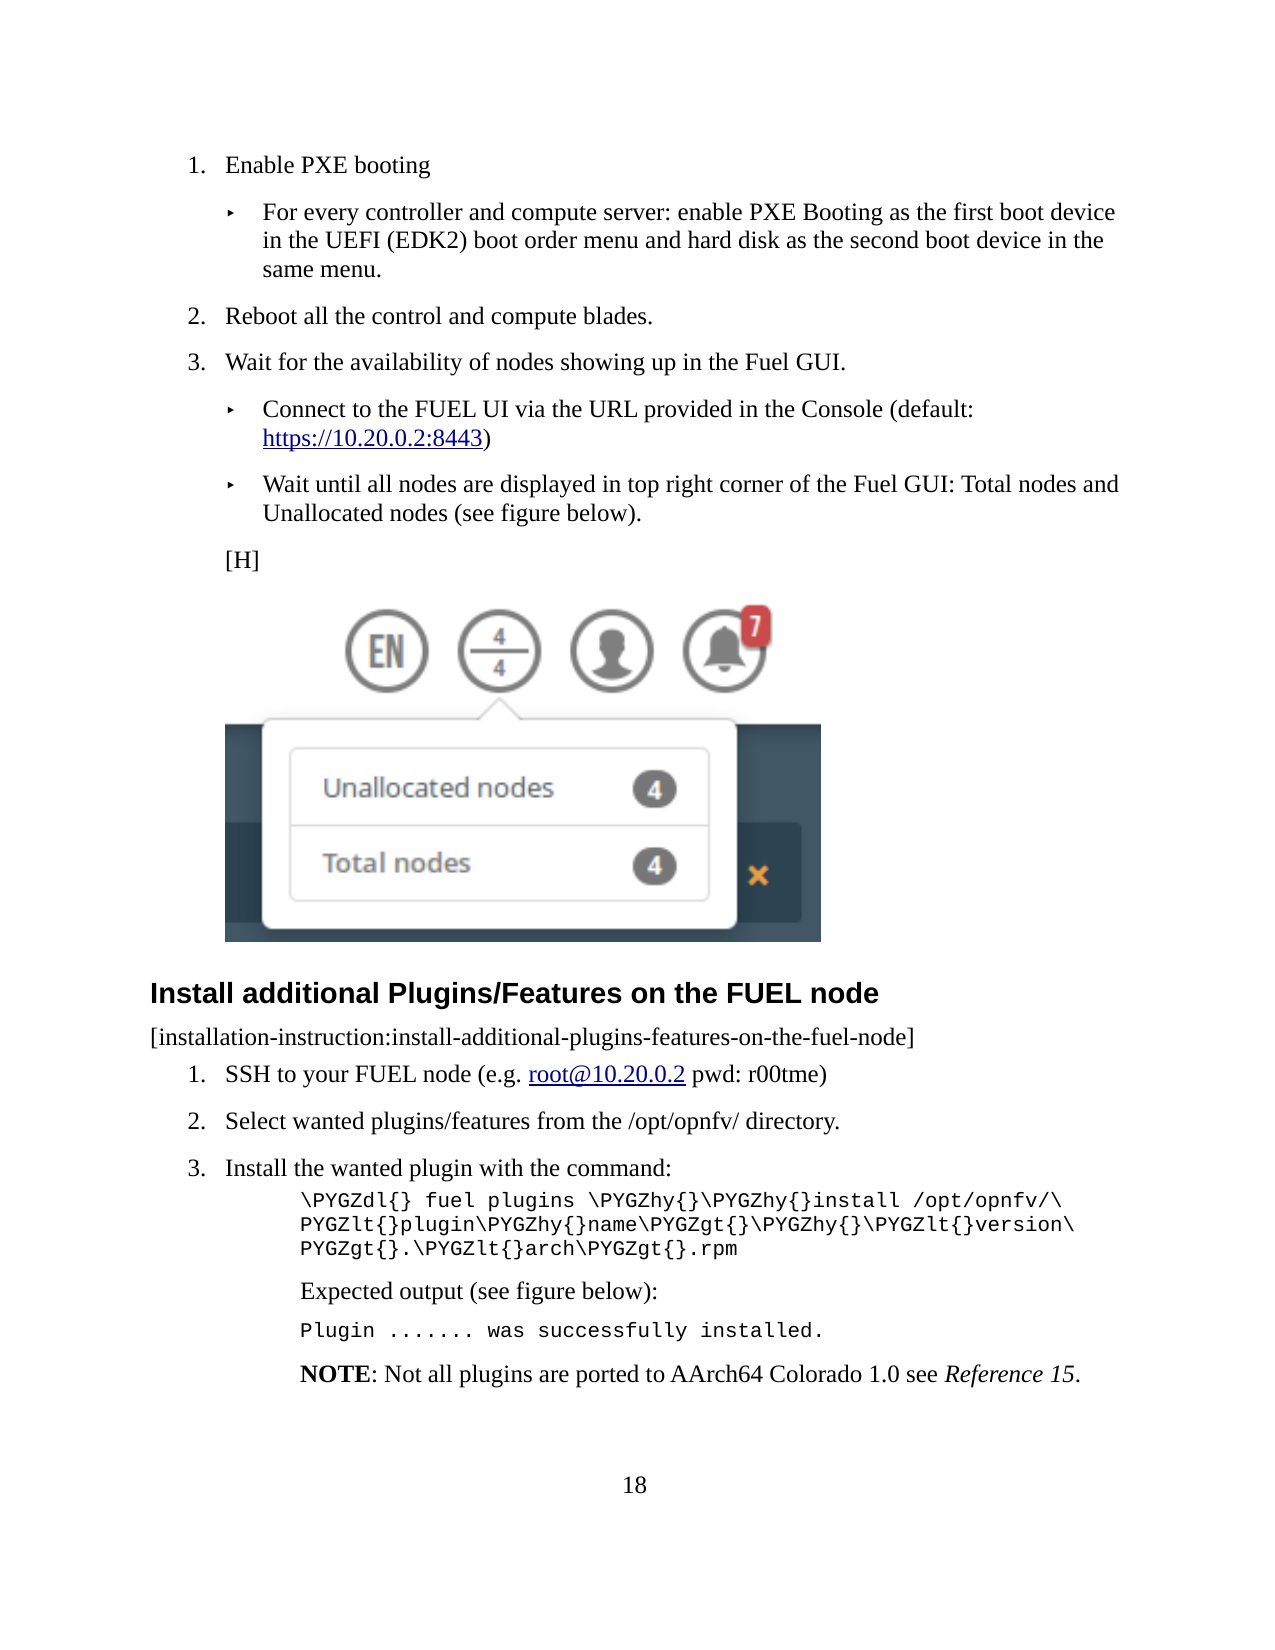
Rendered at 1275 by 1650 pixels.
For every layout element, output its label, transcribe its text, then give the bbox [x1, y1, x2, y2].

list Expected output (see figure below): [262, 1276, 1125, 1305]
list \PYGZdl{} fuel plugins \PYGZhy{}\PYGZhy{}install /opt/opnfv/\PYGZlt{}plugin\PYGZhy{}name\PYGZgt{}\PYGZhy{}\PYGZlt{}version\PYGZgt{}.\PYGZlt{}arch\PYGZgt{}.rpm [262, 1190, 1125, 1261]
text [installation-instruction:install-additional-plugins-features-on-the-fuel-node] [150, 1022, 1125, 1050]
list SSH to your FUEL node (e.g. root@10.20.0.2 pwd: r00tme) [187, 1059, 1125, 1088]
subtitle Install additional Plugins/Features on the FUEL node [150, 976, 1125, 1009]
picture [225, 591, 821, 942]
list Reboot all the control and compute blades. [187, 301, 1125, 329]
list Enable PXE booting [187, 150, 1125, 179]
list NOTE: Not all plugins are ported to AArch64 Colorado 1.0 see Reference 15. [262, 1359, 1125, 1387]
list For every controller and compute server: enable PXE Booting as the first boot device in the UEFI (EDK2) boot order menu and hard disk as the second boot device in the same menu. [225, 197, 1125, 283]
list Install the wanted plugin with the command: [187, 1153, 1125, 1181]
list [H] [187, 545, 1125, 574]
list Wait for the availability of nodes showing up in the Fuel GUI. [187, 347, 1125, 376]
list Plugin ....... was successfully installed. [262, 1320, 1125, 1344]
list Wait until all nodes are displayed in top right corner of the Fuel GUI: Total nodes and Unallocated nodes (see figure below). [225, 469, 1125, 527]
list Connect to the FUEL UI via the URL provided in the Console (default: https://10.20.0.2:8443) [225, 394, 1125, 452]
list Select wanted plugins/features from the /opt/opnfv/ directory. [187, 1106, 1125, 1135]
